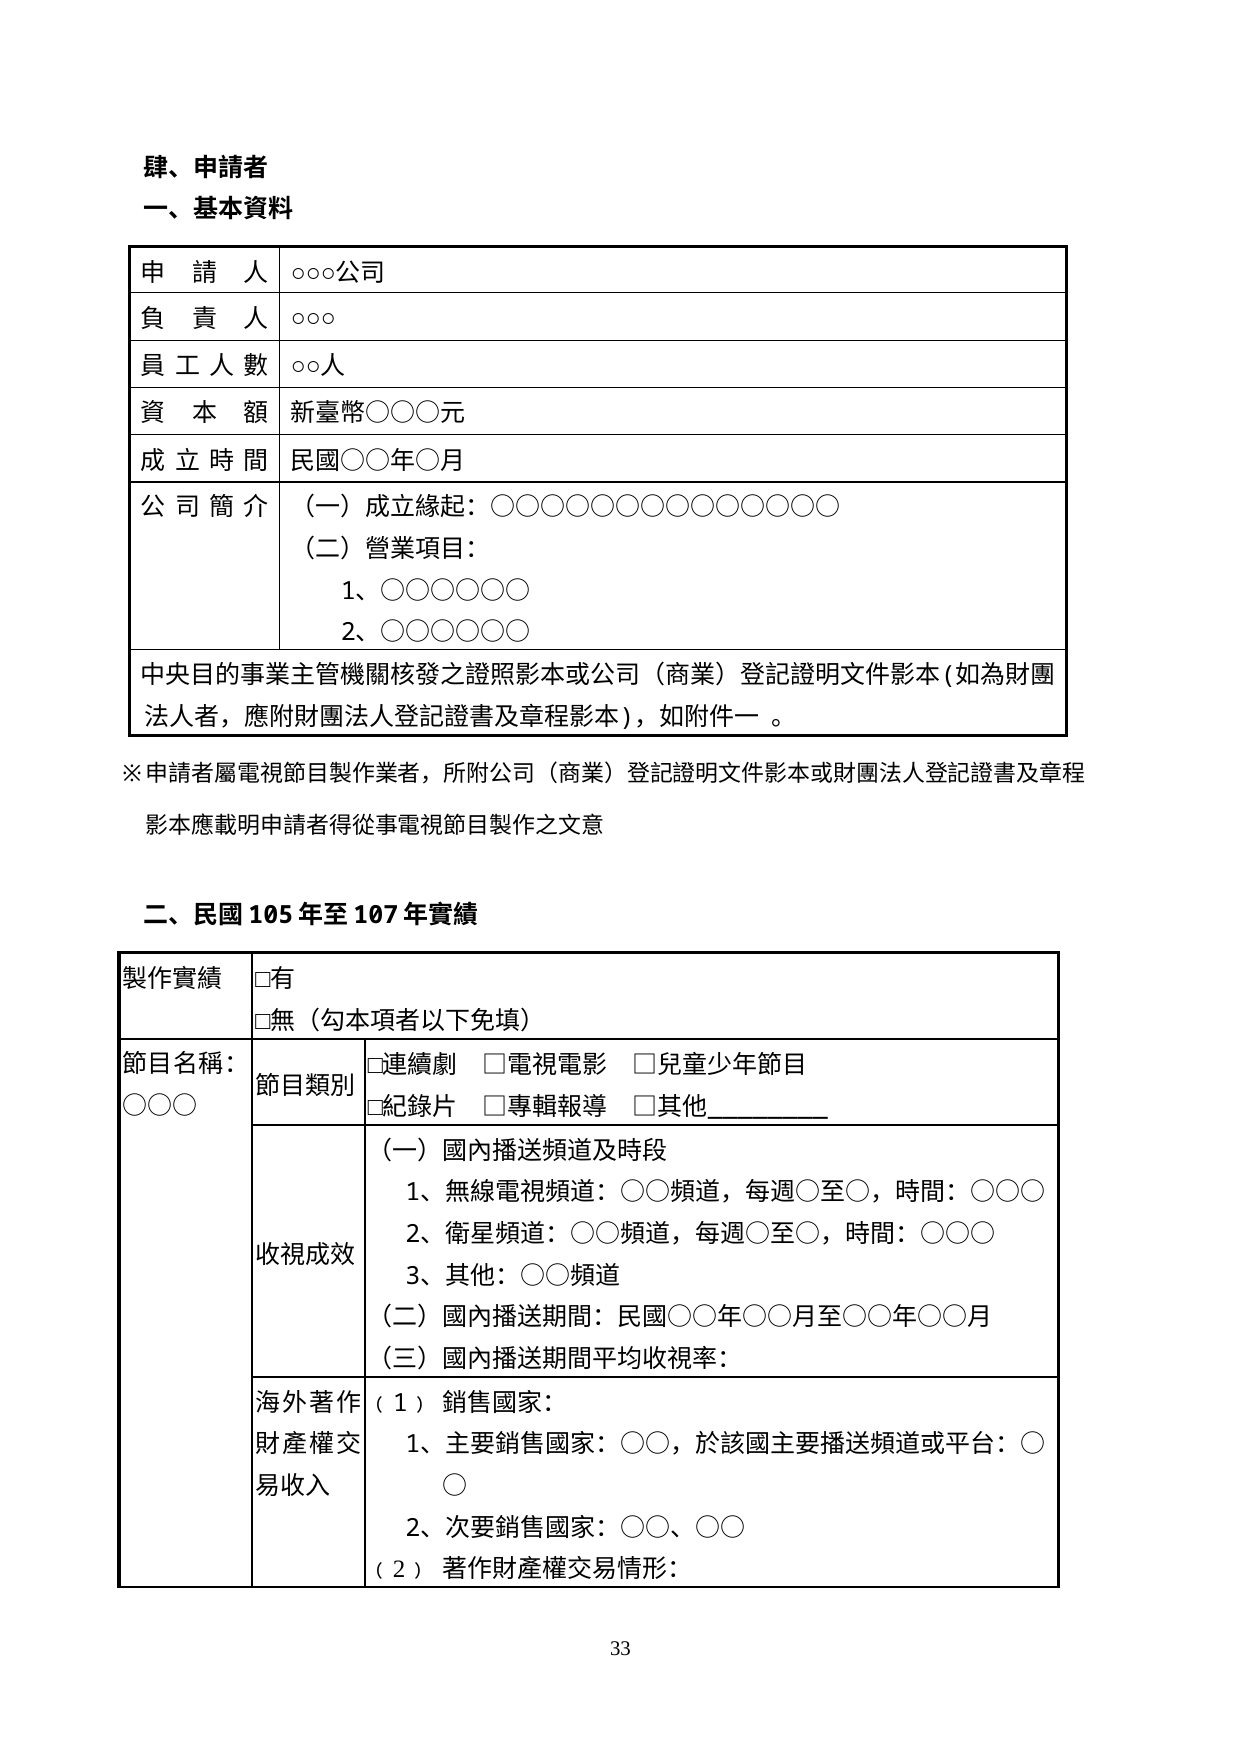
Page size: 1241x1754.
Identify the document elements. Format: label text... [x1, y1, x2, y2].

table_cell （一）國內播送頻道及時段 1、無線電視頻道：○○頻道，每週○至○，時間：○○○ 2、衛星頻道：○○頻道，每週○至○，時間：○○○ 3、其他：○○頻道 （二）國內播送期間：民國○○年○○月至○○年○○月 （三）國內播送期間平均收視率： [366, 1126, 1057, 1376]
table_cell ○○○ [280, 293, 1065, 339]
table_header ○○○公司 [280, 248, 1065, 292]
table_cell 節目類別 [253, 1040, 364, 1124]
table_header □有 □無（勾本項者以下免填） [253, 954, 1057, 1037]
text ※申請者屬電視節目製作業者，所附公司（商業）登記證明文件影本或財團法人登記證書及章程 [118, 755, 1122, 789]
table_header 製作實績 [121, 954, 251, 1037]
text 肆、申請者 [143, 143, 1122, 184]
table_cell 成立時間 [131, 435, 279, 481]
table_cell 公司簡介 [131, 483, 279, 649]
table_header 申請人 [131, 248, 279, 292]
table_cell 中央目的事業主管機關核發之證照影本或公司（商業）登記證明文件影本(如為財團法人者，應附財團法人登記證書及章程影本)，如附件一 。 [131, 650, 1065, 733]
text 二、民國105年至107年實績 [143, 891, 1122, 932]
table_cell 員工人數 [131, 341, 279, 387]
table_cell 銷售國家： 1、主要銷售國家：○○，於該國主要播送頻道或平台：○○ 2、次要銷售國家：○○、○○ 著作財產權交易情形： □獲益○○％ □損益兩平 □損失○○％ [366, 1378, 1057, 1586]
table_cell 民國○○年○月 [280, 435, 1065, 481]
text 一、基本資料 [143, 184, 1122, 226]
table_cell ○○人 [280, 341, 1065, 387]
table_cell 資本額 [131, 388, 279, 434]
table_cell □連續劇 □電視電影 □兒童少年節目 □紀錄片 □專輯報導 □其他________ [366, 1040, 1057, 1124]
table_cell （一）成立緣起：○○○○○○○○○○○○○○ （二）營業項目： 1、○○○○○○ 2、○○○○○○ [280, 483, 1065, 649]
text 影本應載明申請者得從事電視節目製作之文意 [118, 807, 1122, 841]
table_cell 負責人 [131, 293, 279, 339]
table_cell 海外著作財產權交易收入 [253, 1378, 364, 1586]
table_cell 節目名稱：○○○ [121, 1040, 251, 1586]
table_cell 新臺幣○○○元 [280, 388, 1065, 434]
table_cell 收視成效 [253, 1126, 364, 1376]
